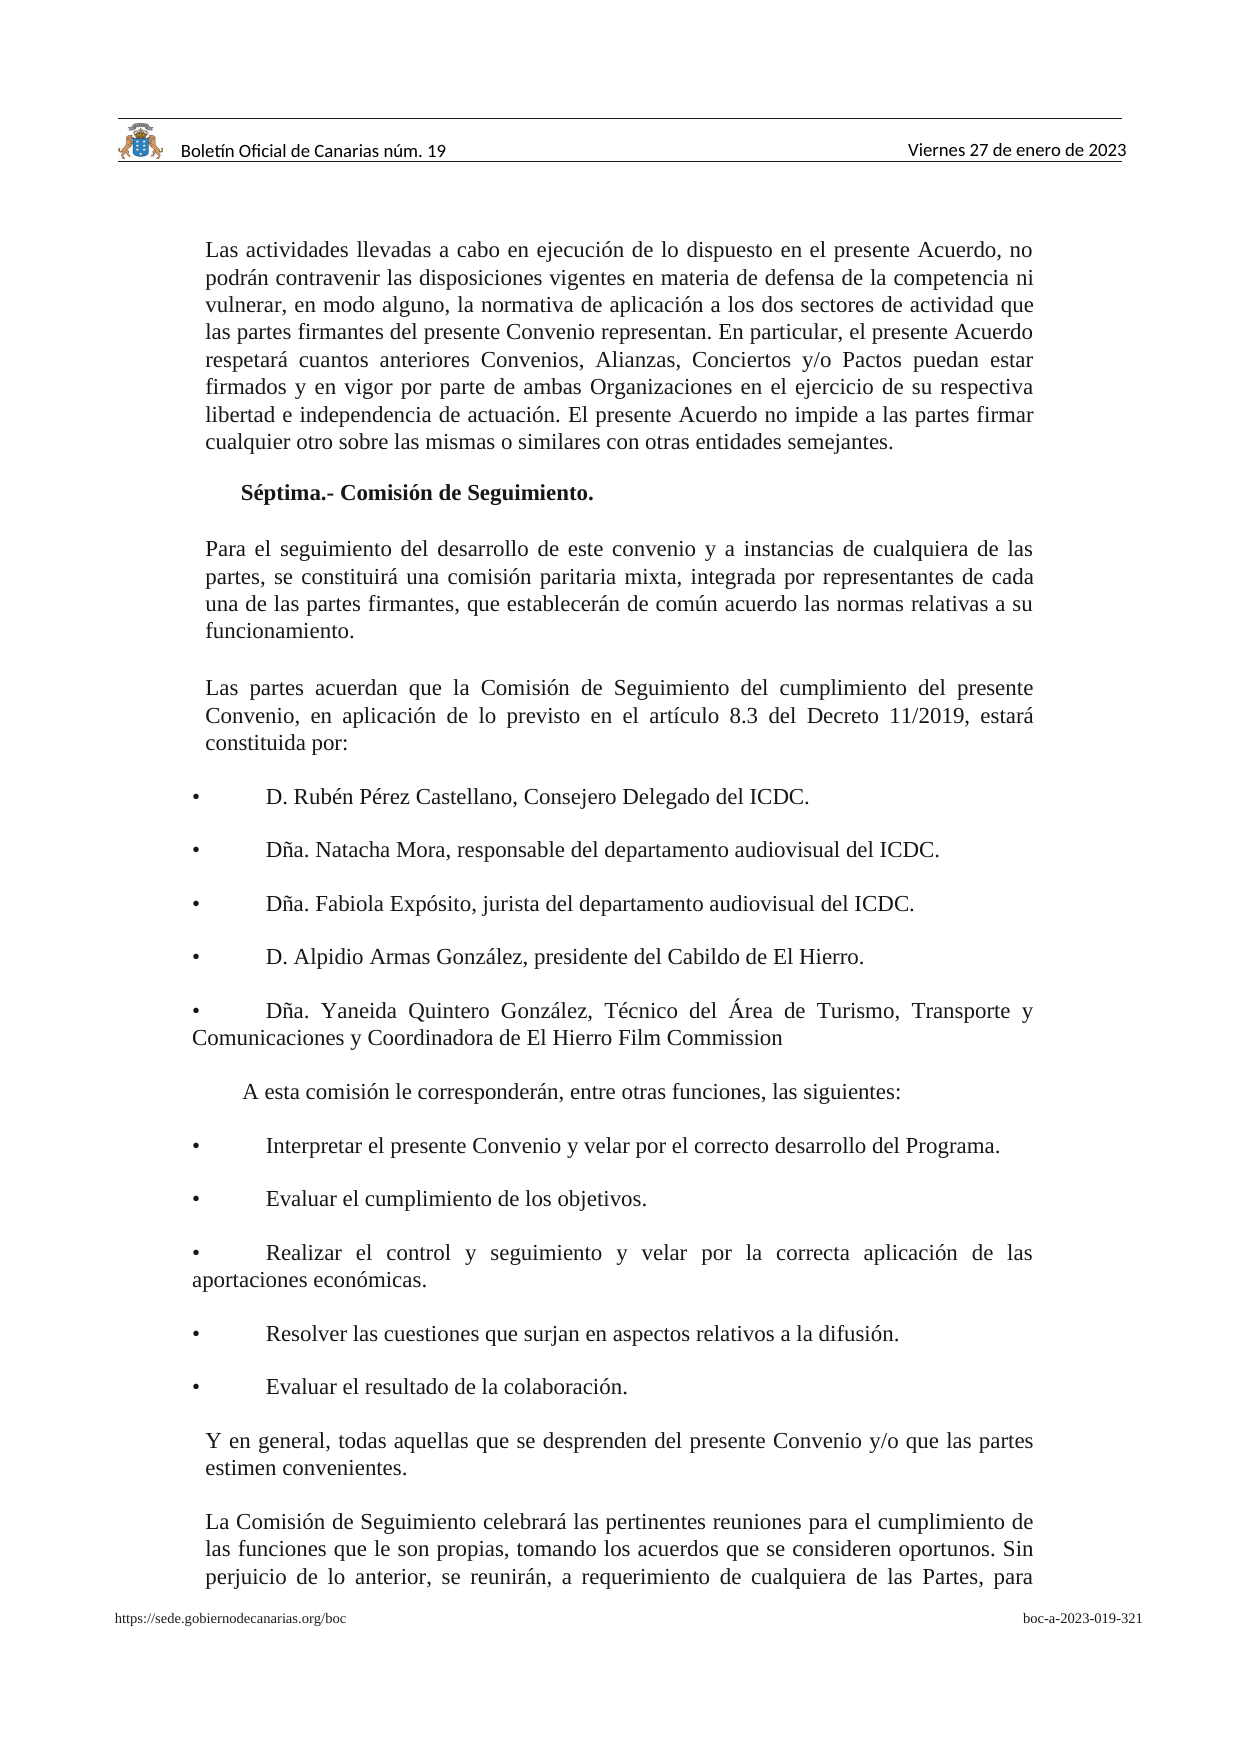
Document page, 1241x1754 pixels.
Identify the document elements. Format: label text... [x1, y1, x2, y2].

list Dña. Fabiola Expósito, jurista del departamento audiovisual del ICDC. [192, 890, 1035, 916]
list Realizar el control y seguimiento y velar por la correcta aplicación de las aportaciones económicas. [192, 1239, 1035, 1292]
list Interpretar el presente Convenio y velar por el correcto desarrollo del Programa. [192, 1132, 1035, 1158]
list Evaluar el resultado de la colaboración. [192, 1373, 1035, 1400]
list Dña. Yaneida Quintero González, Técnico del Área de Turismo, Transporte y Comunicaciones y Coordinadora de El Hierro Film Commission [192, 997, 1035, 1051]
list Evaluar el cumplimiento de los objetivos. [192, 1185, 1035, 1212]
text Y en general, todas aquellas que se desprenden del presente Convenio y/o que las partes estimen convenientes. [205, 1427, 1035, 1481]
text Las partes acuerdan que la Comisión de Seguimiento del cumplimiento del presente Convenio, en aplicación de lo previsto en el artículo 8.3 del Decreto 11/2019, estará constituida por: [205, 674, 1035, 755]
list Dña. Natacha Mora, responsable del departamento audiovisual del ICDC. [192, 836, 1035, 863]
text A esta comisión le corresponderán, entre otras funciones, las siguientes: [242, 1078, 1035, 1104]
list D. Alpidio Armas González, presidente del Cabildo de El Hierro. [192, 943, 1035, 970]
text La Comisión de Seguimiento celebrará las pertinentes reuniones para el cumplimiento de las funciones que le son propias, tomando los acuerdos que se consideren oportunos. Sin perjuicio de lo anterior, se reunirán, a requerimiento de cualquiera de las Partes, para [205, 1508, 1035, 1589]
text Para el seguimiento del desarrollo de este convenio y a instancias de cualquiera de las partes, se constituirá una comisión paritaria mixta, integrada por representantes de cada una de las partes firmantes, que establecerán de común acuerdo las normas relativas a su funcionamiento. [205, 535, 1035, 644]
text Séptima.- Comisión de Seguimiento. [241, 479, 1062, 505]
list Resolver las cuestiones que surjan en aspectos relativos a la difusión. [192, 1320, 1035, 1346]
text Las actividades llevadas a cabo en ejecución de lo dispuesto en el presente Acuerdo, no podrán contravenir las disposiciones vigentes en materia de defensa de la competencia ni vulnerar, en modo alguno, la normativa de aplicación a los dos sectores de actividad que las partes firmantes del presente Convenio representan. En particular, el presente Acuerdo respetará cuantos anteriores Convenios, Alianzas, Conciertos y/o Pactos puedan estar firmados y en vigor por parte de ambas Organizaciones en el ejercicio de su respectiva libertad e independencia de actuación. El presente Acuerdo no impide a las partes firmar cualquier otro sobre las mismas o similares con otras entidades semejantes. [205, 236, 1035, 454]
list D. Rubén Pérez Castellano, Consejero Delegado del ICDC. [192, 783, 1035, 809]
